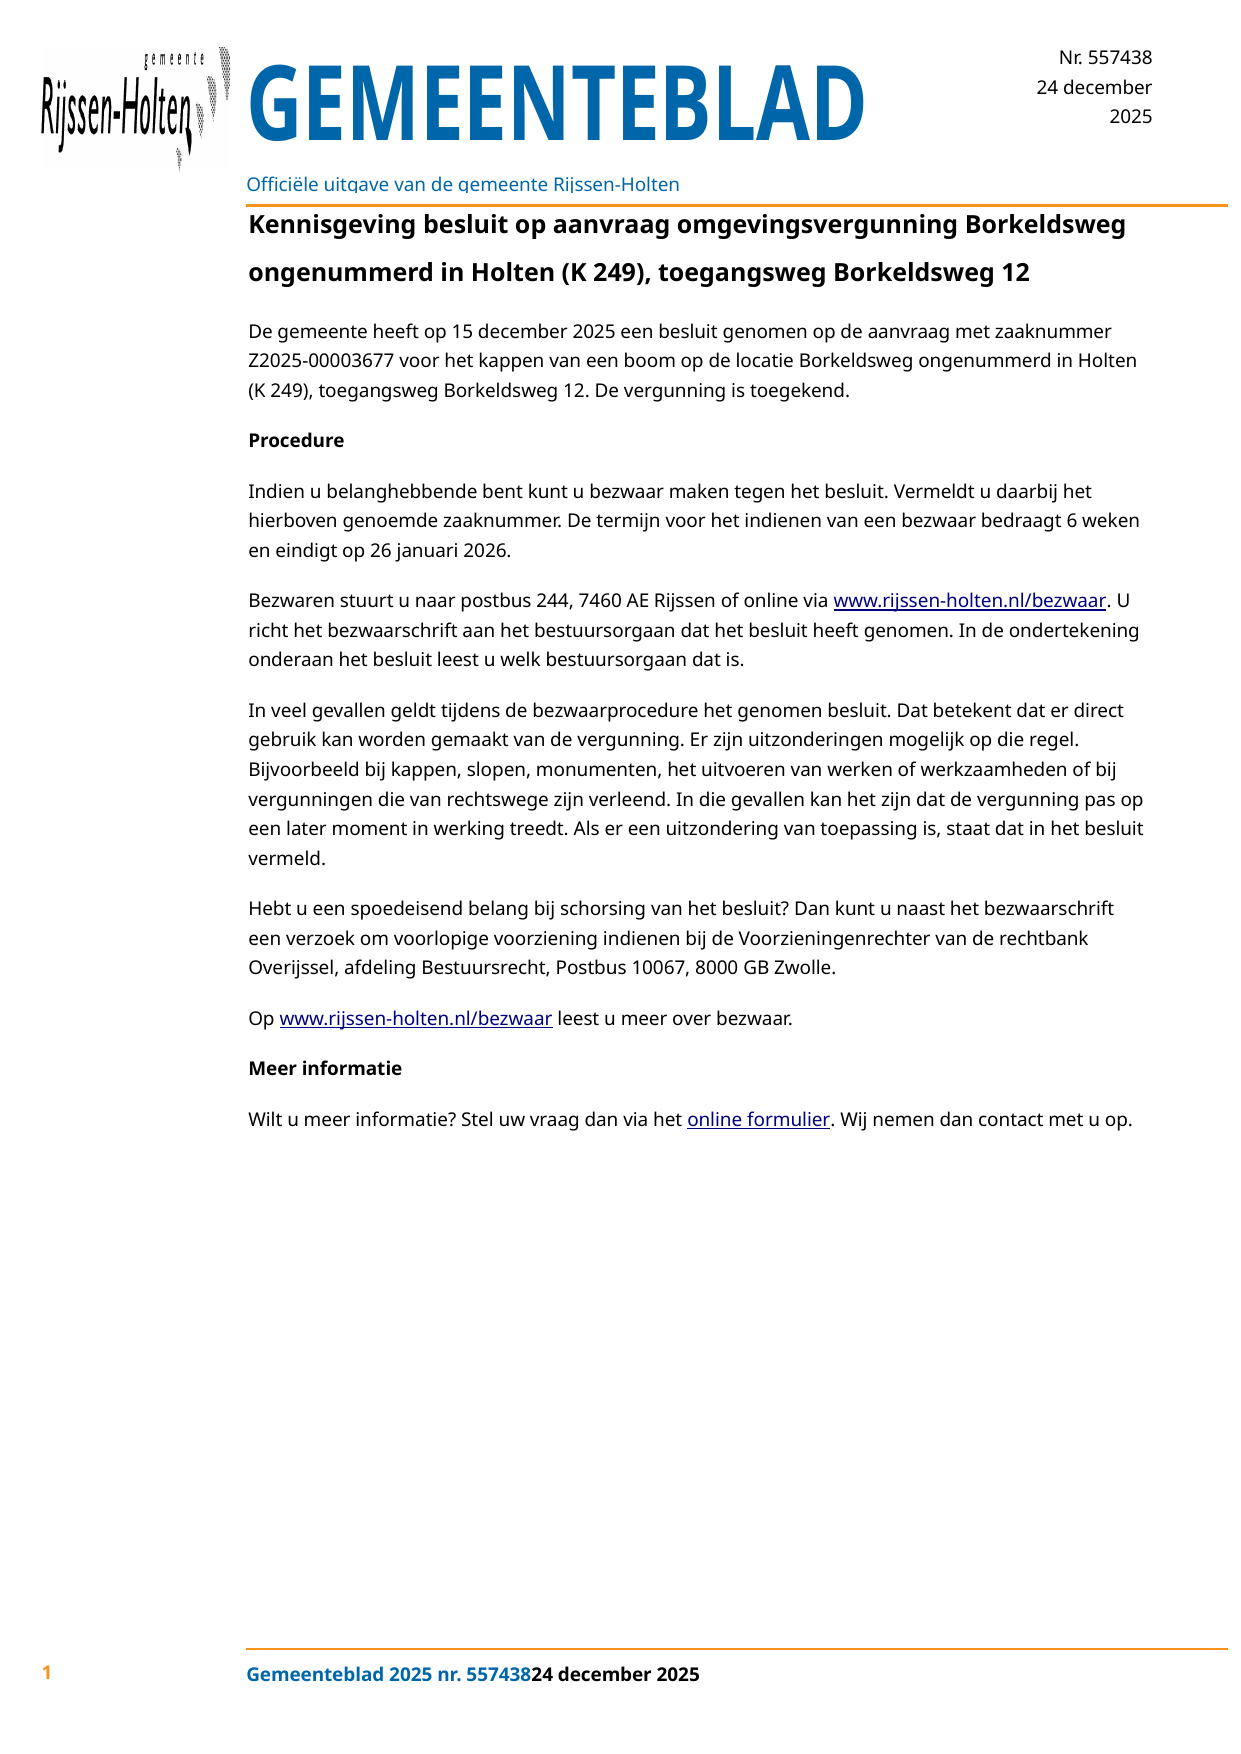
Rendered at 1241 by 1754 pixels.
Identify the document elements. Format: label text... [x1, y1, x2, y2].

text In veel gevallen geldt tijdens de bezwaarprocedure het genomen besluit. Dat betekent dat er direct gebruik kan worden gemaakt van de vergunning. Er zijn uitzonderingen mogelijk op die regel. Bijvoorbeeld bij kappen, slopen, monumenten, het uitvoeren van werken of werkzaamheden of bij vergunningen die van rechtswege zijn verleend. In die gevallen kan het zijn dat de vergunning pas op een later moment in werking treedt. Als er een uitzondering van toepassing is, staat dat in het besluit vermeld. [248, 697, 1152, 871]
text Hebt u een spoedeisend belang bij schorsing van het besluit? Dan kunt u naast het bezwaarschrift een verzoek om voorlopige voorziening indienen bij de Voorzieningenrechter van de rechtbank Overijssel, afdeling Bestuursrecht, Postbus 10067, 8000 GB Zwolle. [248, 895, 1152, 980]
text Kennisgeving besluit op aanvraag omgevingsvergunning Borkeldsweg ongenummerd in Holten (K 249), toegangsweg Borkeldsweg 12 [248, 207, 1152, 288]
text Wilt u meer informatie? Stel uw vraag dan via het online formulier. Wij nemen dan contact met u op. [248, 1106, 1152, 1132]
picture [41, 47, 231, 172]
text Meer informatie [248, 1055, 1152, 1081]
text De gemeente heeft op 15 december 2025 een besluit genomen op de aanvraag met zaaknummer Z2025-00003677 voor het kappen van een boom op de locatie Borkeldsweg ongenummerd in Holten (K 249), toegangsweg Borkeldsweg 12. De vergunning is toegekend. [248, 318, 1152, 403]
text Op www.rijssen-holten.nl/bezwaar leest u meer over bezwaar. [248, 1005, 1152, 1031]
text Procedure [248, 427, 1152, 453]
text Bezwaren stuurt u naar postbus 244, 7460 AE Rijssen of online via www.rijssen-holten.nl/bezwaar. U richt het bezwaarschrift aan het bestuursorgaan dat het besluit heeft genomen. In de ondertekening onderaan het besluit leest u welk bestuursorgaan dat is. [248, 587, 1152, 672]
text Indien u belanghebbende bent kunt u bezwaar maken tegen het besluit. Vermeldt u daarbij het hierboven genoemde zaaknummer. De termijn voor het indienen van een bezwaar bedraagt 6 weken en eindigt op 26 januari 2026. [248, 478, 1152, 563]
